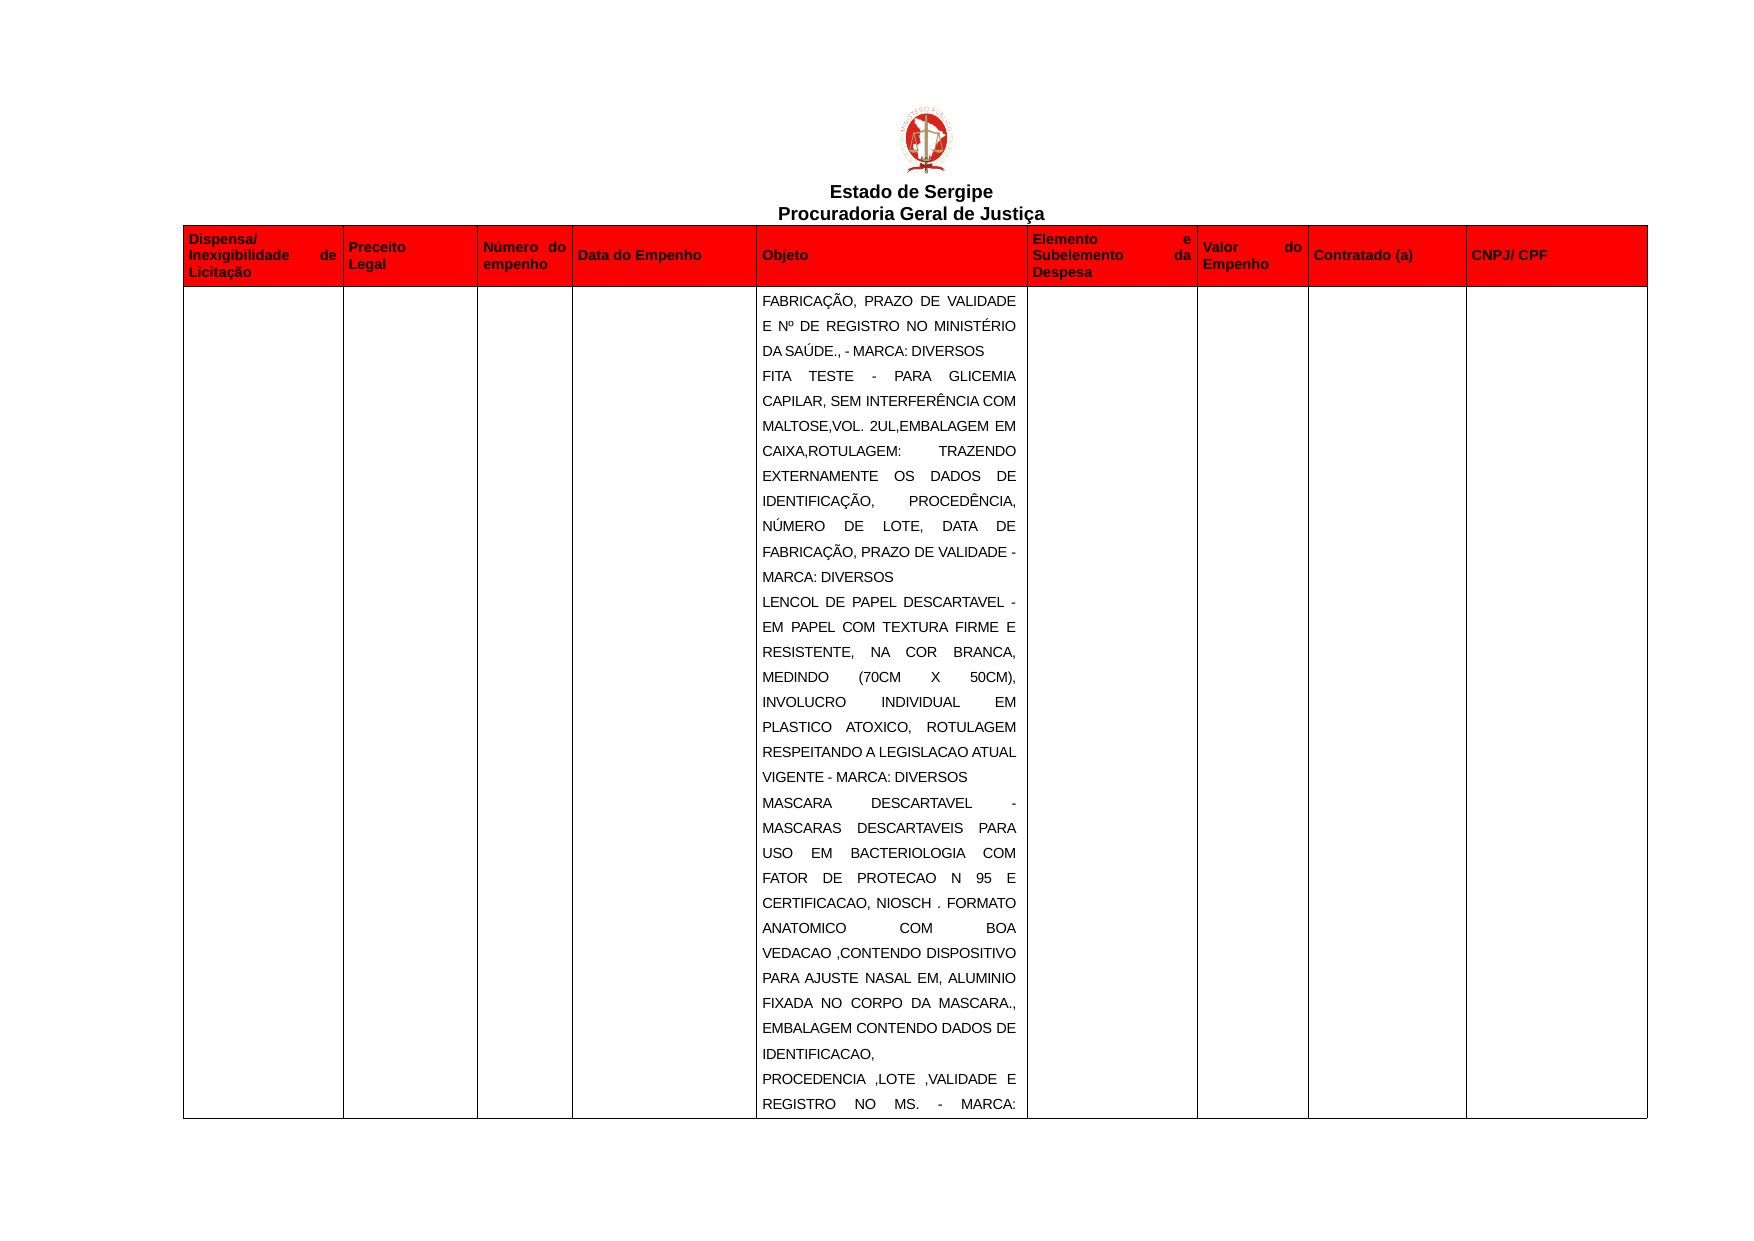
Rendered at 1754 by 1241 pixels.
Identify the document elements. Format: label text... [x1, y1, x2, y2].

table_cell [1309, 287, 1466, 1118]
table_header Dispensa/Inexigibilidade de Licitação [184, 226, 343, 286]
table_cell FABRICAÇÃO, PRAZO DE VALIDADE E Nº DE REGISTRO NO MINISTÉRIO DA SAÚDE., - MARCA: DIVERSOS FITA TESTE - PARA GLICEMIA CAPILAR, SEM INTERFERÊNCIA COM MALTOSE,VOL. 2UL,EMBALAGEM EM CAIXA,ROTULAGEM: TRAZENDO EXTERNAMENTE OS DADOS DE IDENTIFICAÇÃO, PROCEDÊNCIA, NÚMERO DE LOTE, DATA DE FABRICAÇÃO, PRAZO DE VALIDADE - MARCA: DIVERSOS LENCOL DE PAPEL DESCARTAVEL - EM PAPEL COM TEXTURA FIRME E RESISTENTE, NA COR BRANCA, MEDINDO (70CM X 50CM), INVOLUCRO INDIVIDUAL EM PLASTICO ATOXICO, ROTULAGEM RESPEITANDO A LEGISLACAO ATUAL VIGENTE - MARCA: DIVERSOS MASCARA DESCARTAVEL - MASCARAS DESCARTAVEIS PARA USO EM BACTERIOLOGIA COM FATOR DE PROTECAO N 95 E CERTIFICACAO, NIOSCH . FORMATO ANATOMICO COM BOA VEDACAO ,CONTENDO DISPOSITIVO PARA AJUSTE NASAL EM, ALUMINIO FIXADA NO CORPO DA MASCARA., EMBALAGEM CONTENDO DADOS DE IDENTIFICACAO, PROCEDENCIA ,LOTE ,VALIDADE E REGISTRO NO MS. - MARCA: [757, 287, 1027, 1118]
table_header CNPJ/ CPF [1467, 226, 1647, 286]
table_header Data do Empenho [573, 226, 756, 286]
table_cell [184, 287, 343, 1118]
table_cell [573, 287, 756, 1118]
table_header Elemento e Subelemento da Despesa [1028, 226, 1197, 286]
table_cell [344, 287, 477, 1118]
table_cell [1198, 287, 1308, 1118]
table_cell [478, 287, 572, 1118]
table_header Número do empenho [478, 226, 572, 286]
table_header Valor do Empenho [1198, 226, 1308, 286]
table_cell [1028, 287, 1197, 1118]
table_header Preceito Legal [344, 226, 477, 286]
table_cell [1467, 287, 1647, 1118]
table_header Objeto [757, 226, 1027, 286]
table_header Contratado (a) [1309, 226, 1466, 286]
